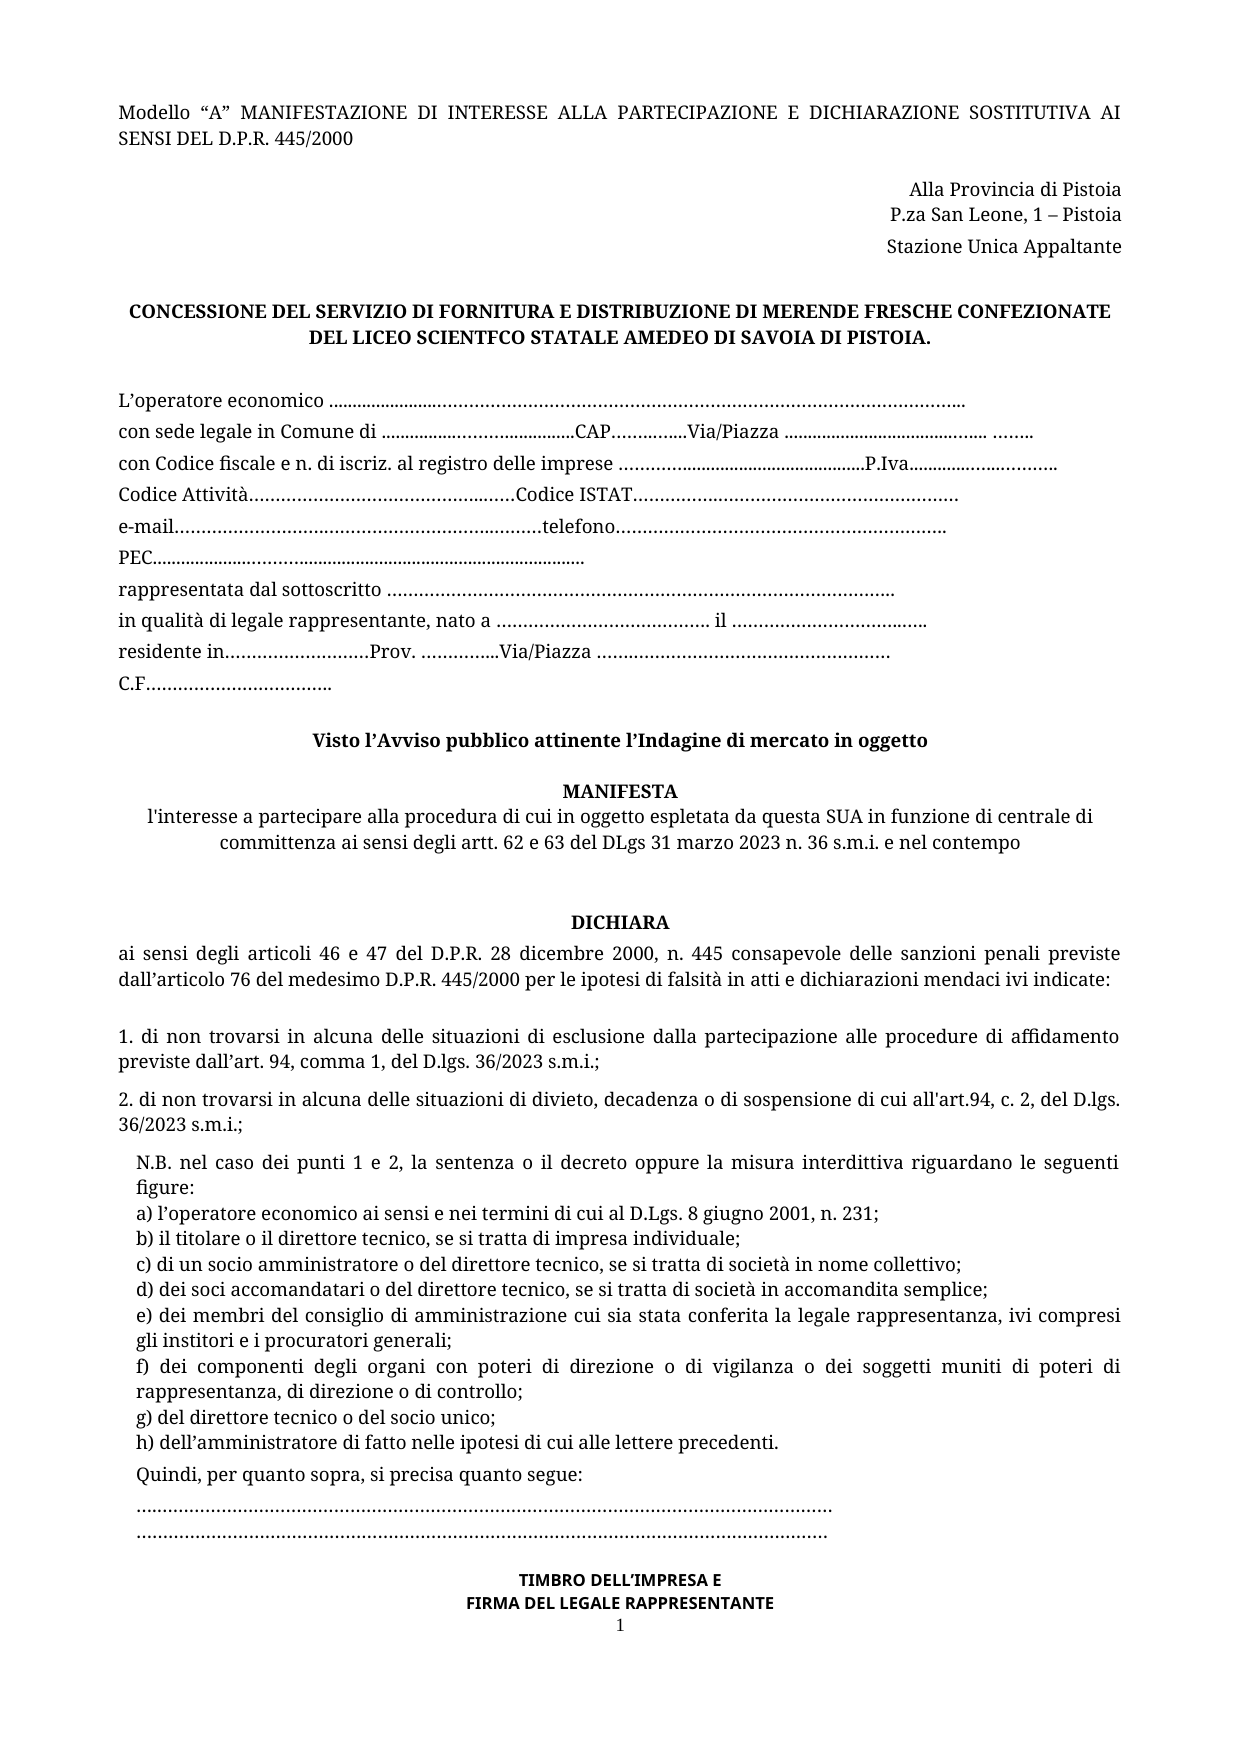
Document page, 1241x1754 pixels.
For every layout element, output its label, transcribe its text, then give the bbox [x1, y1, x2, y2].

text in qualità di legale rappresentante, nato a …………………………………. il …………………………..….. [118, 607, 1122, 633]
text 2. di non trovarsi in alcuna delle situazioni di divieto, decadenza o di sospensione di cui all'art.94, c. 2, del D.lgs. 36/2023 s.m.i.; [118, 1086, 1122, 1137]
text concessione del servizio di fornitura e distribuzione di merende fresche confezionate del Liceo Scientfco Statale Amedeo di Savoia di Pistoia. [118, 299, 1122, 350]
text ai sensi degli articoli 46 e 47 del D.P.R. 28 dicembre 2000, n. 445 consapevole delle sanzioni penali previste dall’articolo 76 del medesimo D.P.R. 445/2000 per le ipotesi di falsità in atti e dichiarazioni mendaci ivi indicate: [118, 941, 1122, 992]
text con Codice fiscale e n. di iscriz. al registro delle imprese ………….......................................P.Iva.............…...……….. [118, 450, 1122, 476]
text g) del direttore tecnico o del socio unico; [136, 1404, 1122, 1430]
text f) dei componenti degli organi con poteri di direzione o di vigilanza o dei soggetti muniti di poteri di rappresentanza, di direzione o di controllo; [136, 1353, 1122, 1404]
text b) il titolare o il direttore tecnico, se si tratta di impresa individuale; [136, 1226, 1122, 1251]
text Alla Provincia di Pistoia [118, 176, 1122, 201]
text residente in………………………Prov. …………...Via/Piazza …….………………………………………… [118, 639, 1122, 664]
text con sede legale in Comune di ................………...............CAP……..…....Via/Piazza ....................................….... …….. [118, 419, 1122, 444]
text L’operatore economico .......................……………………………………………………………………………………... [118, 387, 1122, 413]
text Codice Attività……………………………………..……Codice ISTAT…………….……………………………………… [118, 482, 1122, 507]
text Stazione Unica Appaltante [118, 233, 1122, 258]
text e) dei membri del consiglio di amministrazione cui sia stata conferita la legale rappresentanza, ivi compresi gli institori e i procuratori generali; [136, 1302, 1122, 1353]
text ….……………………………………………………………………………………………………………… [136, 1493, 1122, 1518]
text 1. di non trovarsi in alcuna delle situazioni di esclusione dalla partecipazione alle procedure di affidamento previste dall’art. 94, comma 1, del D.lgs. 36/2023 s.m.i.; [118, 1023, 1122, 1074]
text c) di un socio amministratore o del direttore tecnico, se si tratta di società in nome collettivo; [136, 1251, 1122, 1277]
text d) dei soci accomandatari o del direttore tecnico, se si tratta di società in accomandita semplice; [136, 1277, 1122, 1302]
text PEC.....................………............................................................. [118, 544, 1122, 570]
text MANIFESTA [118, 778, 1122, 804]
text DICHIARA [118, 909, 1122, 935]
text h) dell’amministratore di fatto nelle ipotesi di cui alle lettere precedenti. [136, 1430, 1122, 1455]
text N.B. nel caso dei punti 1 e 2, la sentenza o il decreto oppure la misura interdittiva riguardano le seguenti figure: [136, 1149, 1122, 1200]
text a) l’operatore economico ai sensi e nei termini di cui al D.Lgs. 8 giugno 2001, n. 231; [136, 1200, 1122, 1226]
text rappresentata dal sottoscritto ………………………………………………………………………………….. [118, 576, 1122, 601]
text L'INTERESSE A partecipare alla procedura DI CUI IN OGGETTO espletata da questa SUA in funzione di Centrale di Committenza ai sensi degli artt. 62 e 63 del DLgs 31 marzo 2023 n. 36 s.m.i. e nel contempo [118, 804, 1122, 855]
text C.F…………………………….. [118, 670, 1122, 696]
text Modello “A” MANIFESTAZIONE DI INTERESSE ALLA PARTECIPAZIONE E DICHIARAZIONE SOSTITUTIVA AI SENSI DEL D.P.R. 445/2000 [118, 99, 1122, 150]
text ………………………………………………………………………………………………………………… [136, 1518, 1122, 1544]
text e-mail……………………….…………………………..………telefono…………………………………………………….. [118, 513, 1122, 538]
text P.za San Leone, 1 – Pistoia [118, 201, 1122, 227]
text Visto l’Avviso pubblico attinente l’Indagine di mercato in oggetto [118, 727, 1122, 753]
text Quindi, per quanto sopra, si precisa quanto segue: [136, 1461, 1122, 1487]
